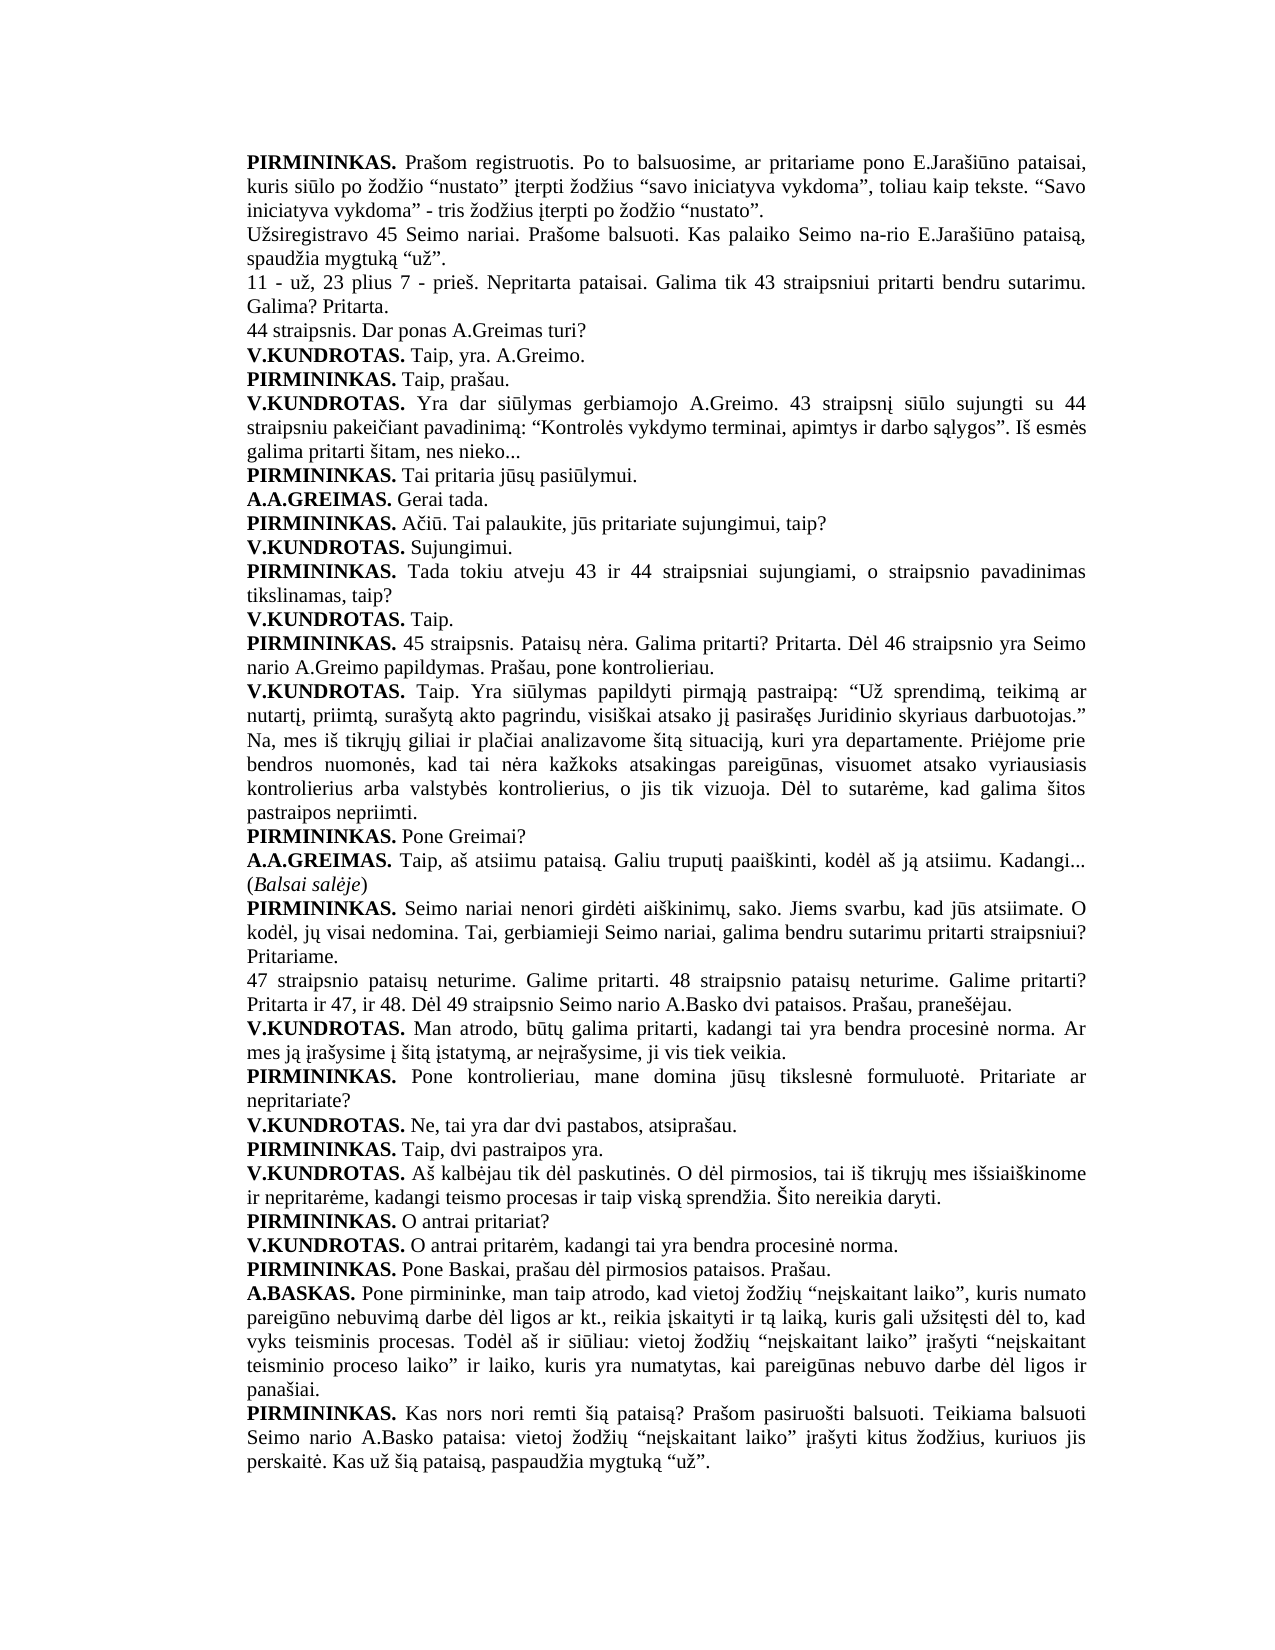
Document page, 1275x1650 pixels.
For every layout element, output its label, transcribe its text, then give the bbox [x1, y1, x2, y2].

text PIRMININKAS. Tai pritaria jūsų pasiūlymui. [247, 463, 1087, 487]
text PIRMININKAS. Pone Baskai, prašau dėl pirmosios pataisos. Prašau. [247, 1257, 1087, 1281]
text V.KUNDROTAS. Sujungimui. [247, 535, 1087, 559]
text V.KUNDROTAS. Aš kalbėjau tik dėl paskutinės. O dėl pirmosios, tai iš tikrųjų mes išsiaiškinome ir nepritarėme, kadangi teismo procesas ir taip viską sprendžia. Šito nereikia daryti. [247, 1161, 1087, 1209]
text V.KUNDROTAS. Taip, yra. A.Greimo. [247, 342, 1087, 367]
text PIRMININKAS. Prašom registruotis. Po to balsuosime, ar pritariame pono E.Jarašiūno pataisai, kuris siūlo po žodžio “nustato” įterpti žodžius “savo iniciatyva vykdoma”, toliau kaip tekste. “Savo iniciatyva vykdoma” - tris žodžius įterpti po žodžio “nustato”. [247, 150, 1087, 222]
text PIRMININKAS. 45 straipsnis. Pataisų nėra. Galima pritarti? Pritarta. Dėl 46 straipsnio yra Seimo nario A.Greimo papildymas. Prašau, pone kontrolieriau. [247, 631, 1087, 679]
text 44 straipsnis. Dar ponas A.Greimas turi? [247, 318, 1087, 342]
text V.KUNDROTAS. Man atrodo, būtų galima pritarti, kadangi tai yra bendra procesinė norma. Ar mes ją įrašysime į šitą įstatymą, ar neįrašysime, ji vis tiek veikia. [247, 1016, 1087, 1064]
text A.A.GREIMAS. Gerai tada. [247, 487, 1087, 511]
text PIRMININKAS. Kas nors nori remti šią pataisą? Prašom pasiruošti balsuoti. Teikiama balsuoti Seimo nario A.Basko pataisa: vietoj žodžių “neįskaitant laiko” įrašyti kitus žodžius, kuriuos jis perskaitė. Kas už šią pataisą, paspaudžia mygtuką “už”. [247, 1401, 1087, 1473]
text V.KUNDROTAS. Taip. [247, 607, 1087, 631]
text V.KUNDROTAS. O antrai pritarėm, kadangi tai yra bendra procesinė norma. [247, 1233, 1087, 1257]
text Užsiregistravo 45 Seimo nariai. Prašome balsuoti. Kas palaiko Seimo na-rio E.Jarašiūno pataisą, spaudžia mygtuką “už”. [247, 222, 1087, 270]
text V.KUNDROTAS. Ne, tai yra dar dvi pastabos, atsiprašau. [247, 1112, 1087, 1137]
text A.BASKAS. Pone pirmininke, man taip atrodo, kad vietoj žodžių “neįskaitant laiko”, kuris numato pareigūno nebuvimą darbe dėl ligos ar kt., reikia įskaityti ir tą laiką, kuris gali užsitęsti dėl to, kad vyks teisminis procesas. Todėl aš ir siūliau: vietoj žodžių “neįskaitant laiko” įrašyti “neįskaitant teisminio proceso laiko” ir laiko, kuris yra numatytas, kai pareigūnas nebuvo darbe dėl ligos ir panašiai. [247, 1281, 1087, 1401]
text V.KUNDROTAS. Yra dar siūlymas gerbiamojo A.Greimo. 43 straipsnį siūlo sujungti su 44 straipsniu pakeičiant pavadinimą: “Kontrolės vykdymo terminai, apimtys ir darbo sąlygos”. Iš esmės galima pritarti šitam, nes nieko... [247, 391, 1087, 463]
text PIRMININKAS. Taip, prašau. [247, 367, 1087, 391]
text PIRMININKAS. Seimo nariai nenori girdėti aiškinimų, sako. Jiems svarbu, kad jūs atsiimate. O kodėl, jų visai nedomina. Tai, gerbiamieji Seimo nariai, galima bendru sutarimu pritarti straipsniui? Pritariame. [247, 896, 1087, 968]
text 11 - už, 23 plius 7 - prieš. Nepritarta pataisai. Galima tik 43 straipsniui pritarti bendru sutarimu. Galima? Pritarta. [247, 270, 1087, 318]
text PIRMININKAS. Ačiū. Tai palaukite, jūs pritariate sujungimui, taip? [247, 511, 1087, 535]
text PIRMININKAS. Taip, dvi pastraipos yra. [247, 1137, 1087, 1161]
text PIRMININKAS. Pone Greimai? [247, 824, 1087, 848]
text PIRMININKAS. O antrai pritariat? [247, 1209, 1087, 1233]
text A.A.GREIMAS. Taip, aš atsiimu pataisą. Galiu truputį paaiškinti, kodėl aš ją atsiimu. Kadangi... (Balsai salėje) [247, 848, 1087, 896]
text PIRMININKAS. Pone kontrolieriau, mane domina jūsų tikslesnė formuluotė. Pritariate ar nepritariate? [247, 1064, 1087, 1112]
text V.KUNDROTAS. Taip. Yra siūlymas papildyti pirmąją pastraipą: “Už sprendimą, teikimą ar nutartį, priimtą, surašytą akto pagrindu, visiškai atsako jį pasirašęs Juridinio skyriaus darbuotojas.” Na, mes iš tikrųjų giliai ir plačiai analizavome šitą situaciją, kuri yra departamente. Priėjome prie bendros nuomonės, kad tai nėra kažkoks atsakingas pareigūnas, visuomet atsako vyriausiasis kontrolierius arba valstybės kontrolierius, o jis tik vizuoja. Dėl to sutarėme, kad galima šitos pastraipos nepriimti. [247, 679, 1087, 824]
text 47 straipsnio pataisų neturime. Galime pritarti. 48 straipsnio pataisų neturime. Galime pritarti? Pritarta ir 47, ir 48. Dėl 49 straipsnio Seimo nario A.Basko dvi pataisos. Prašau, pranešėjau. [247, 968, 1087, 1016]
text PIRMININKAS. Tada tokiu atveju 43 ir 44 straipsniai sujungiami, o straipsnio pavadinimas tikslinamas, taip? [247, 559, 1087, 607]
